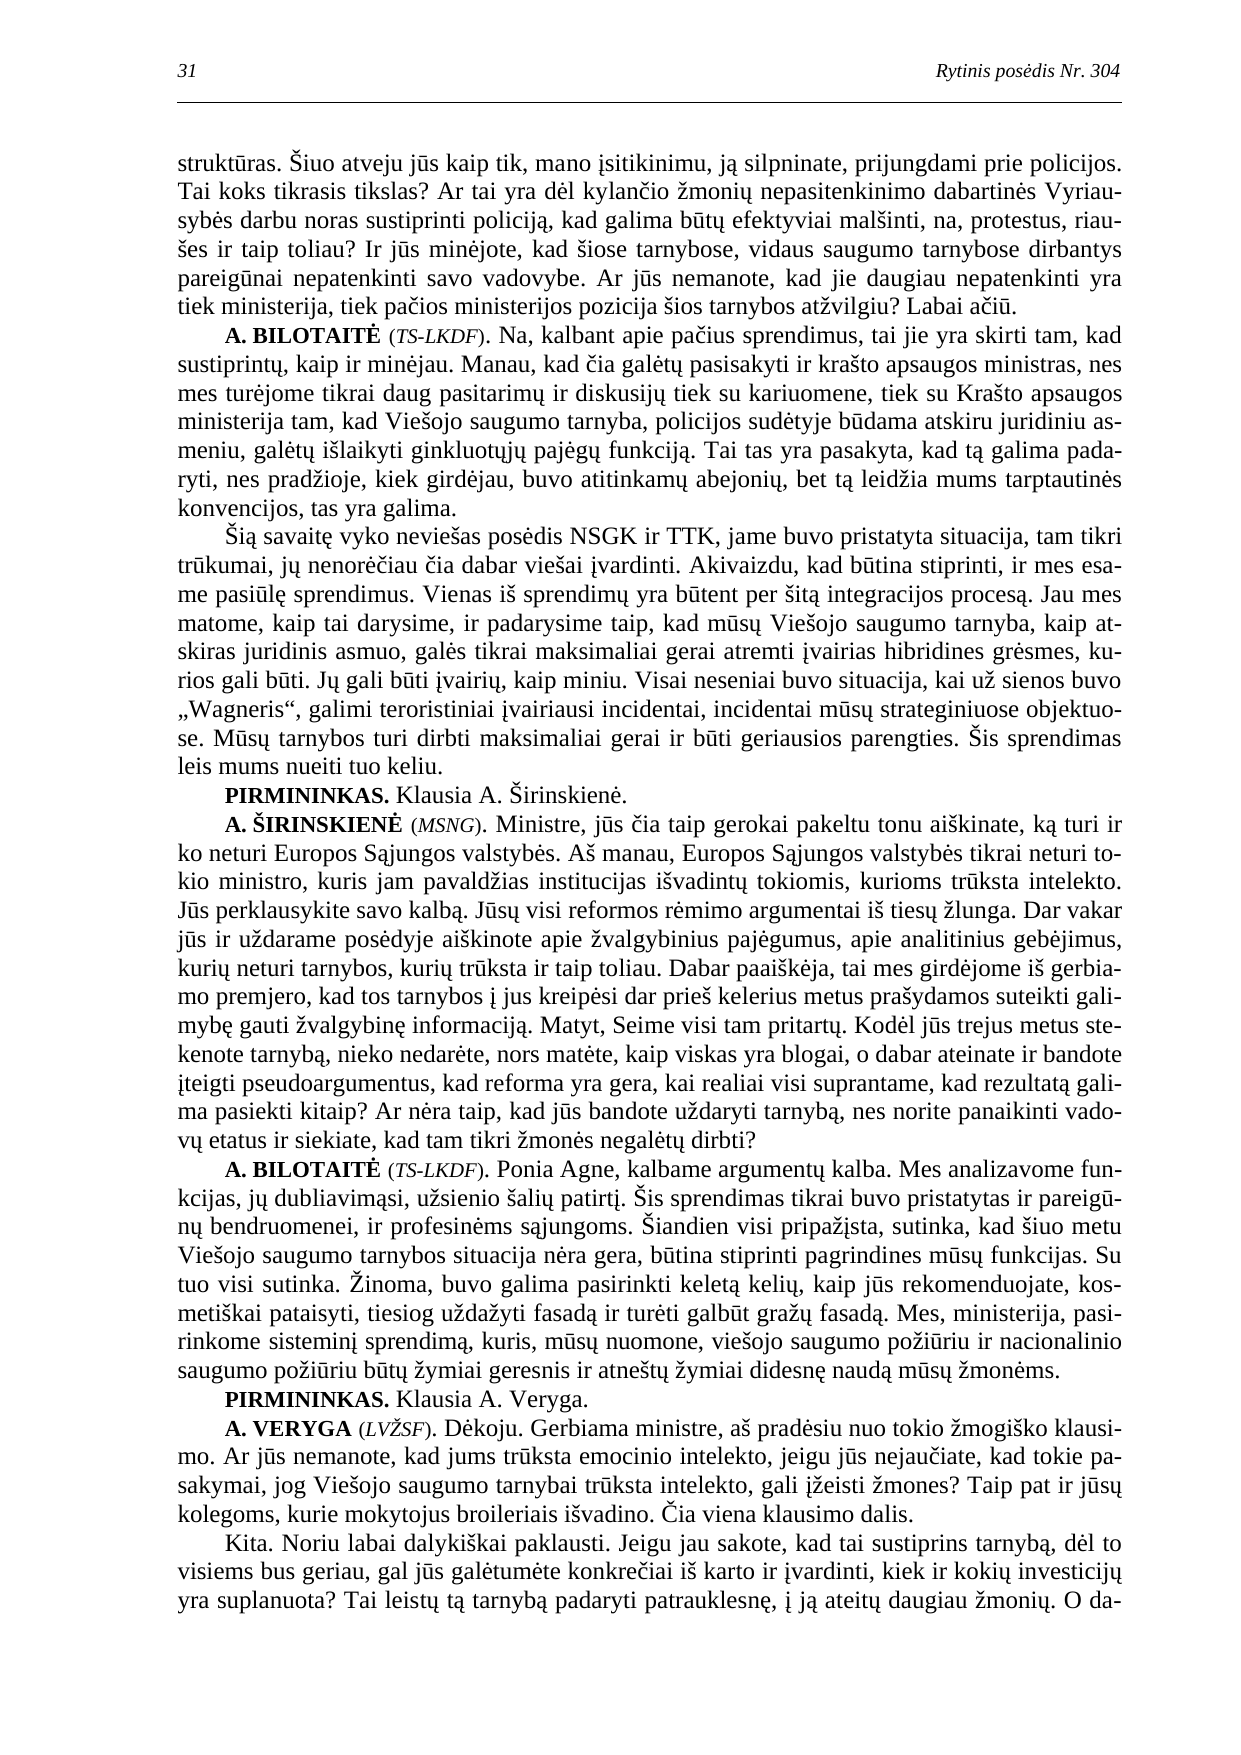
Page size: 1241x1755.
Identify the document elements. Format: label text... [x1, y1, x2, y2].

text A. ŠIRINSKIENĖ (MSNG). Mi­nist­re, jūs čia taip ge­ro­kai pa­kel­tu to­nu aiš­ki­na­te, ką tu­ri ir ko ne­tu­ri Eu­ro­pos Są­jun­gos vals­ty­bės. Aš ma­nau, Eu­ro­pos Są­jun­gos vals­ty­bės tik­rai ne­tu­ri to­kio mi­nist­ro, ku­ris jam pa­val­džias ins­ti­tu­ci­jas iš­va­din­tų to­kio­mis, ku­rioms trūks­ta in­te­lek­to. Jūs per­klau­sy­ki­te sa­vo kal­bą. Jū­sų vi­si re­for­mos rė­mi­mo ar­gu­men­tai iš tie­sų žlun­ga. Dar va­kar jūs ir už­da­ra­me po­sė­dy­je aiš­ki­no­te apie žval­gy­bi­nius pa­jė­gu­mus, apie ana­li­ti­nius ge­bė­ji­mus, ku­rių ne­tu­ri tar­ny­bos, ku­rių trūks­ta ir taip to­liau. Da­bar pa­aiš­kė­ja, tai mes gir­dė­jo­me iš ger­bia­mo prem­je­ro, kad tos tar­ny­bos į jus krei­pė­si dar prieš ke­lerius me­tus pra­šy­da­mos su­teik­ti ga­li­my­bę gau­ti žval­gy­bi­nę in­for­ma­ci­ją. Ma­tyt, Sei­me vi­si tam pri­tar­tų. Ko­dėl jūs tre­jus me­tus ste­ke­no­te tar­ny­bą, nie­ko ne­da­rė­te, nors ma­tė­te, kaip vis­kas yra blo­gai, o da­bar at­ei­na­te ir ban­do­te įteig­ti pseu­do­ar­gu­men­tus, kad re­for­ma yra ge­ra, kai re­a­liai vi­si su­pran­ta­me, kad re­zul­ta­tą ga­li­ma pa­siek­ti ki­taip? Ar nė­ra taip, kad jūs ban­do­te už­da­ry­ti tar­ny­bą, nes no­ri­te pa­nai­kin­ti va­do­vų eta­tus ir sie­kia­te, kad tam tik­ri žmo­nės ne­ga­lė­tų dirb­ti? [177, 809, 1122, 1154]
text Ki­ta. No­riu la­bai da­ly­kiš­kai pa­klaus­ti. Jei­gu jau sa­ko­te, kad tai su­stip­rins tar­ny­bą, dėl to vi­siems bus ge­riau, gal jūs ga­lė­tu­mė­te kon­kre­čiai iš kar­to ir įvar­din­ti, kiek ir ko­kių in­ves­ti­ci­jų yra su­pla­nuo­ta? Tai leis­tų tą tar­ny­bą pa­da­ry­ti pa­trauk­les­nę, į ją at­ei­tų dau­giau žmo­nių. O da­ [177, 1528, 1122, 1614]
text A. BILOTAITĖ (TS-LKDF). Na, kal­bant apie pa­čius spren­di­mus, tai jie yra skir­ti tam, kad su­stip­rin­tų, kaip ir mi­nė­jau. Ma­nau, kad čia ga­lė­tų pa­si­sa­ky­ti ir kraš­to ap­sau­gos mi­nist­ras, nes mes tu­rė­jo­me tik­rai daug pa­si­ta­ri­mų ir dis­ku­si­jų tiek su ka­riuo­me­ne, tiek su Kraš­to ap­sau­gos mi­nis­te­ri­ja tam, kad Vie­šo­jo sau­gu­mo tar­ny­ba, po­li­ci­jos su­dė­ty­je bū­da­ma at­ski­ru ju­ri­di­niu as­me­niu, ga­lė­tų iš­lai­ky­ti gin­kluo­tų­jų pa­jė­gų funk­ci­ją. Tai tas yra pa­sa­ky­ta, kad tą ga­li­ma pa­da­ry­ti, nes pra­džio­je, kiek gir­dė­jau, bu­vo ati­tin­ka­mų abe­jo­nių, bet tą lei­džia mums tarp­tau­ti­nės kon­ven­ci­jos, tas yra ga­li­ma. [177, 320, 1122, 521]
text A. BILOTAITĖ (TS-LKDF). Po­nia Ag­ne, kal­ba­me ar­gu­men­tų kal­ba. Mes ana­li­za­vo­me fun­k­ci­jas, jų dub­lia­vi­mą­si, už­sie­nio ša­lių pa­tir­tį. Šis spren­di­mas tik­rai bu­vo pri­sta­ty­tas ir pa­rei­gū­nų ben­druo­me­nei, ir pro­fe­si­nėms są­jun­goms. Šian­dien vi­si pri­pa­žįs­ta, su­tin­ka, kad šiuo me­tu Vie­šo­jo sau­gu­mo tar­ny­bos si­tu­a­ci­ja nė­ra ge­ra, bū­ti­na stip­rin­ti pa­grin­di­nes mū­sų funk­ci­jas. Su tuo vi­si su­tin­ka. Ži­no­ma, bu­vo ga­li­ma pa­si­rink­ti ke­le­tą ke­lių, kaip jūs re­ko­men­duo­ja­te, kos­me­tiš­kai pa­tai­sy­ti, tie­siog už­da­žy­ti fa­sa­dą ir tu­rė­ti gal­būt gra­žų fa­sa­dą. Mes, mi­nis­te­ri­ja, pa­si­rin­ko­me sis­te­mi­nį spren­di­mą, ku­ris, mū­sų nuo­mo­ne, vie­šo­jo sau­gu­mo po­žiū­riu ir na­cio­na­li­nio sau­gu­mo po­žiū­riu bū­tų žy­miai ge­res­nis ir at­neš­tų žy­miai di­des­nę nau­dą mū­sų žmo­nėms. [177, 1154, 1122, 1384]
text struk­tū­ras. Šiuo at­ve­ju jūs kaip tik, ma­no įsi­ti­ki­ni­mu, ją sil­pni­na­te, pri­jung­da­mi prie po­li­ci­jos. Tai koks tik­ra­sis tiks­las? Ar tai yra dėl ky­lan­čio žmo­nių ne­pa­si­ten­ki­ni­mo da­bar­ti­nės Vy­riau­sy­bės dar­bu no­ras su­stip­rin­ti po­li­ci­ją, kad ga­li­ma bū­tų efek­ty­viai mal­šin­ti, na, pro­tes­tus, riau­šes ir taip to­liau? Ir jūs mi­nė­jo­te, kad šio­se tar­ny­bo­se, vi­daus sau­gu­mo tar­ny­bo­se dir­ban­tys pa­rei­gū­nai ne­pa­ten­kin­ti sa­vo va­do­vy­be. Ar jūs ne­ma­no­te, kad jie dau­giau ne­pa­ten­kin­ti yra tiek mi­nis­te­ri­ja, tiek pa­čios mi­nis­te­ri­jos po­zi­ci­ja šios tar­ny­bos at­žvil­giu? La­bai ačiū. [177, 148, 1122, 320]
text A. VERYGA (LVŽSF). Dė­ko­ju. Ger­bia­ma mi­nist­re, aš pra­dė­siu nuo to­kio žmo­giš­ko klau­si­mo. Ar jūs ne­ma­no­te, kad jums trūks­ta emo­ci­nio in­te­lek­to, jei­gu jūs ne­jau­čia­te, kad to­kie pa­sa­ky­mai, jog Vie­šo­jo sau­gu­mo tar­ny­bai trūks­ta in­te­lek­to, ga­li įžeis­ti žmo­nes? Taip pat ir jū­sų ko­le­goms, ku­rie mo­ky­to­jus broi­le­riais iš­va­di­no. Čia vie­na klau­si­mo da­lis. [177, 1413, 1122, 1528]
text Šią sa­vai­tę vy­ko ne­vie­šas po­sė­dis NSGK ir TTK, ja­me bu­vo pri­sta­ty­ta si­tu­a­ci­ja, tam tik­ri trū­ku­mai, jų ne­no­rė­čiau čia da­bar vie­šai įvar­din­ti. Aki­vaiz­du, kad bū­ti­na stip­rin­ti, ir mes esa­me pa­siū­lę spren­di­mus. Vie­nas iš spren­di­mų yra bū­tent per ši­tą in­teg­ra­ci­jos pro­ce­są. Jau mes ma­to­me, kaip tai da­ry­si­me, ir pa­da­ry­si­me taip, kad mū­sų Vie­šo­jo sau­gu­mo tar­ny­ba, kaip at­ski­ras ju­ri­di­nis as­muo, ga­lės tik­rai mak­si­ma­liai ge­rai at­rem­ti įvai­rias hib­ri­di­nes grės­mes, ku­rios ga­li bū­ti. Jų ga­li bū­ti įvai­rių, kaip mi­niu. Vi­sai ne­se­niai bu­vo si­tu­a­ci­ja, kai už sie­nos bu­vo „Wag­ne­ris“, ga­li­mi te­ro­ris­ti­niai įvai­riau­si in­ci­den­tai, in­ci­den­tai mū­sų stra­te­gi­niuo­se ob­jek­tuo­se. Mū­sų tar­ny­bos tu­ri dirb­ti mak­si­ma­liai ge­rai ir bū­ti ge­riau­sios pa­reng­ties. Šis spren­di­mas leis mums nu­ei­ti tuo ke­liu. [177, 521, 1122, 780]
text PIRMININKAS. Klau­sia A. Ve­ry­ga. [177, 1384, 1122, 1413]
text PIRMININKAS. Klau­sia A. Ši­rins­kie­nė. [177, 780, 1122, 809]
